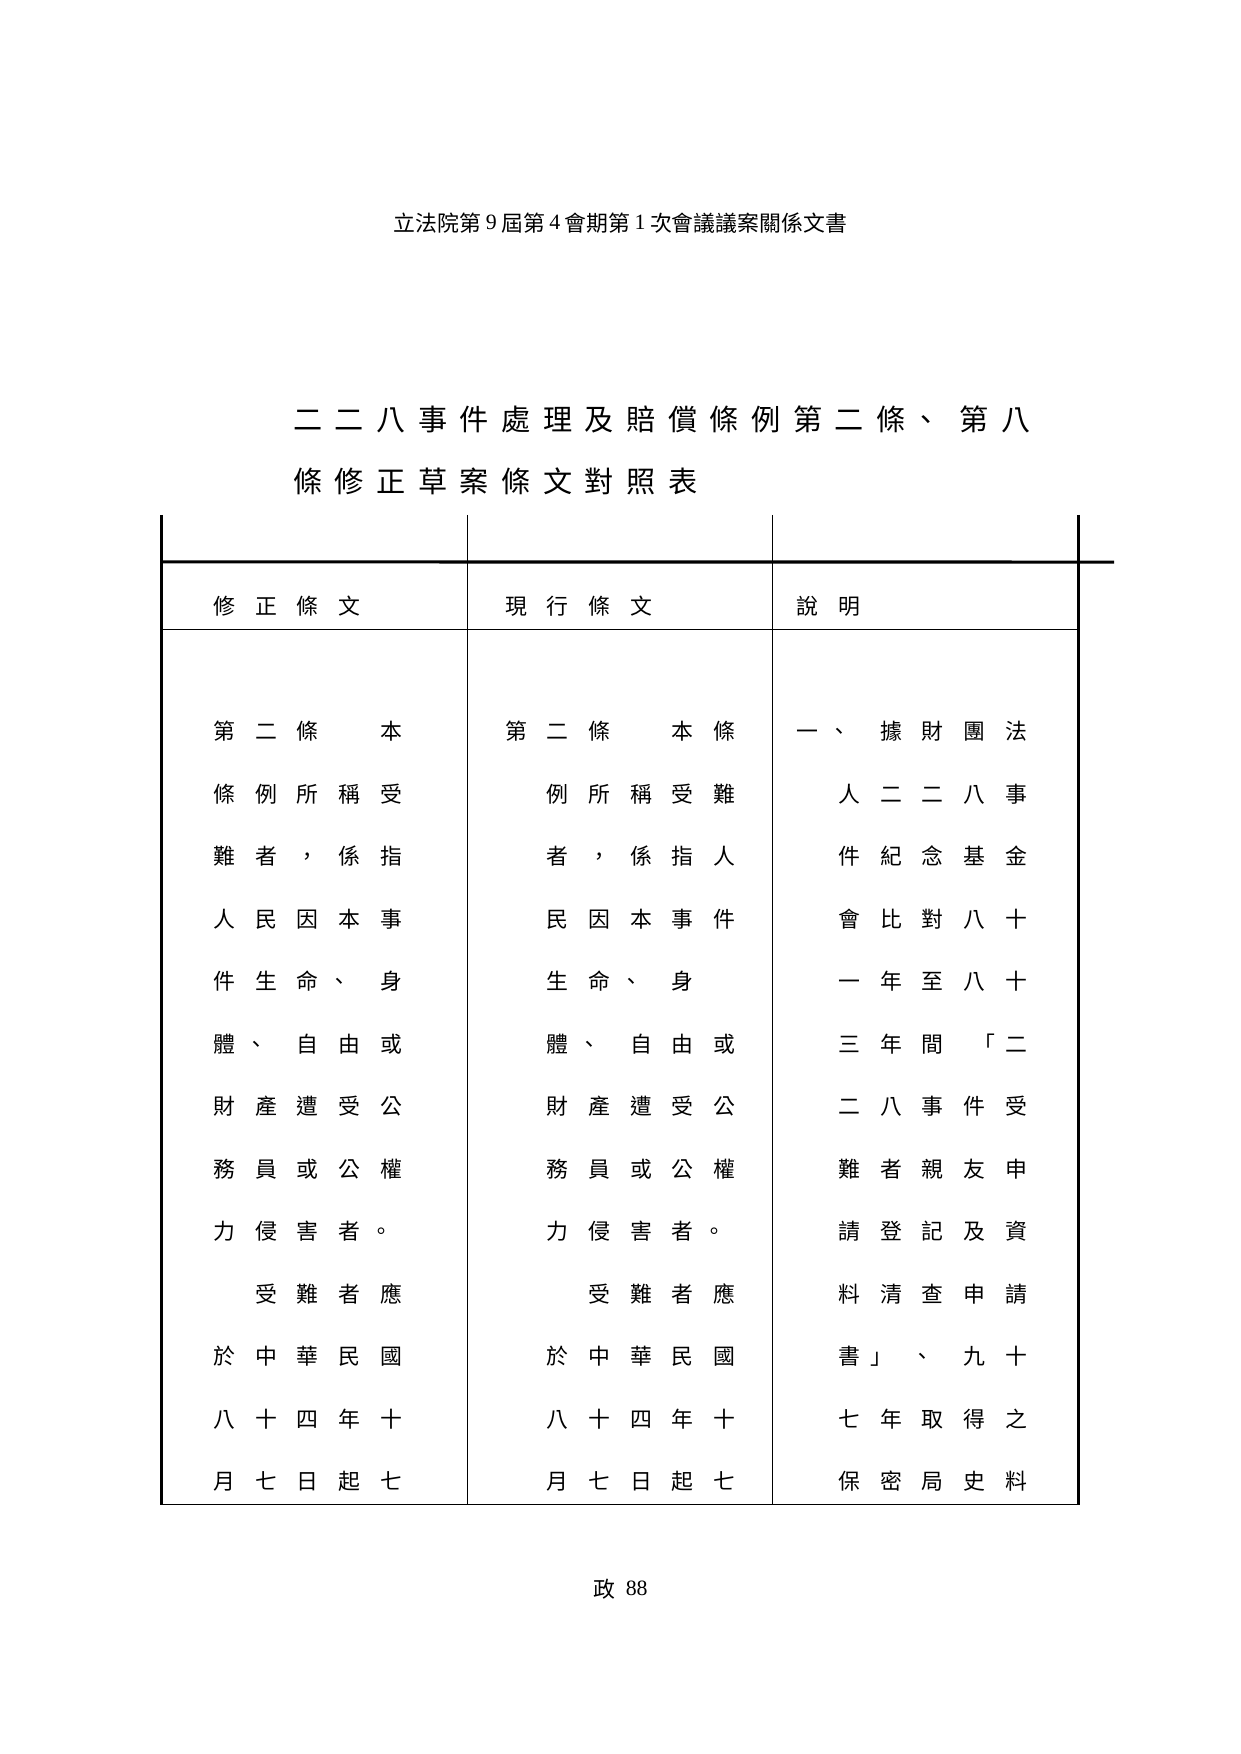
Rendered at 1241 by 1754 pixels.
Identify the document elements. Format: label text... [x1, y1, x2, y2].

table_cell 說明 [773, 564, 1077, 629]
table_cell 修正條文 [163, 564, 467, 629]
table_header 二二八事件處理及賠償條例第二條、第八條修正草案條文對照表 [162, 313, 1078, 515]
table_cell 第二條 本條例所稱受難者，係指人民因本事件生命、身體、自由或財產遭受公務員或公權力侵害者。 受難者應於中華民國八十四年十月七日起七 [163, 630, 467, 1504]
table_cell 第二條 本條例所稱受難者，係指人民因本事件生命、身體、自由或財產遭受公務員或公權力侵害者。 受難者應於中華民國八十四年十月七日起七 [468, 630, 772, 1504]
table_cell [163, 515, 467, 560]
table_cell 現行條文 [468, 564, 772, 629]
table_cell 一、據財團法人二二八事件紀念基金會比對八十一年至八十三年間「二二八事件受難者親友申請登記及資料清查申請書」、九十七年取得之保密局史料 [773, 630, 1077, 1504]
table_cell [773, 515, 1077, 560]
table_cell [468, 515, 772, 560]
